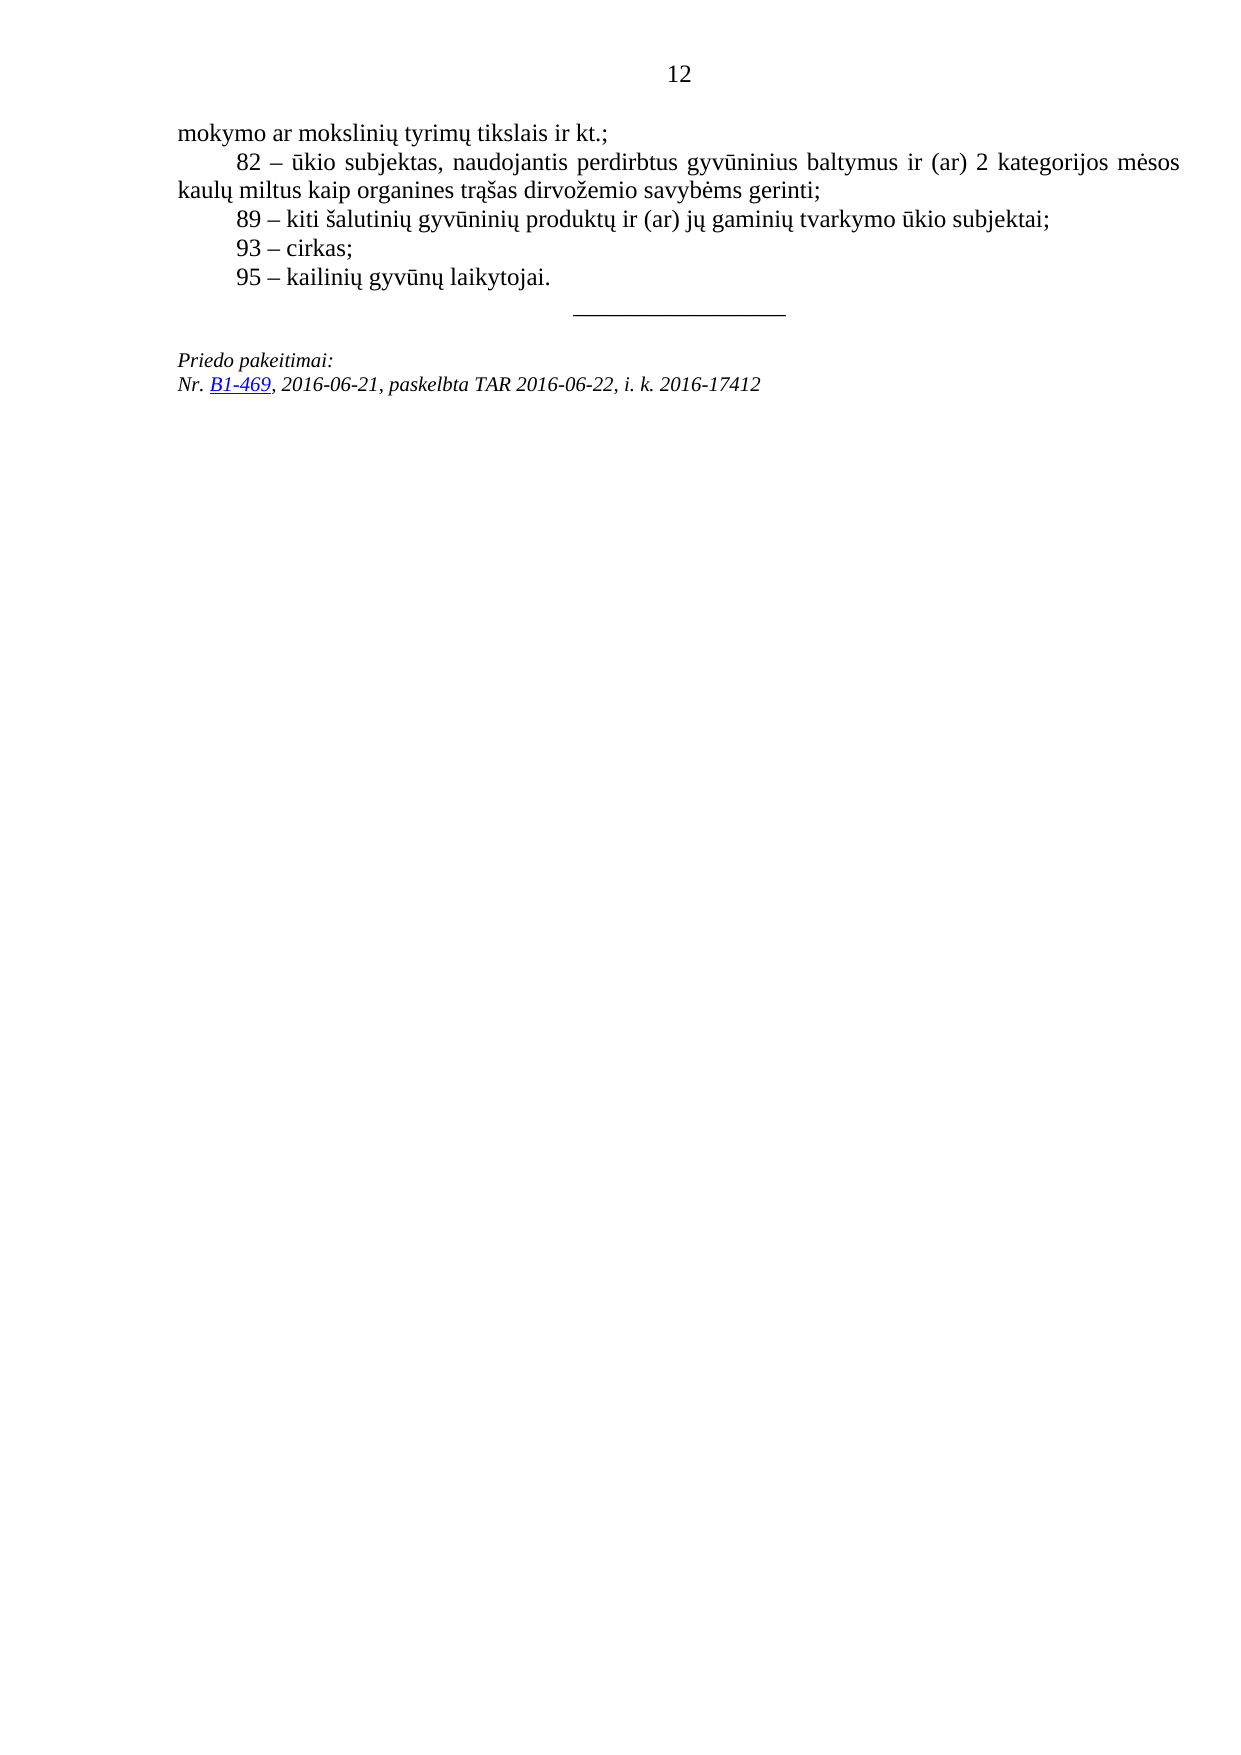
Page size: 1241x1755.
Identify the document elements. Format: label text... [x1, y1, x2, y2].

text Nr. B1-469, 2016-06-21, paskelbta TAR 2016-06-22, i. k. 2016-17412 [177, 372, 1181, 396]
text Priedo pakeitimai: [177, 348, 1181, 372]
text 93 – cirkas; [177, 233, 1181, 262]
text mokymo ar mokslinių tyrimų tikslais ir kt.; [177, 118, 1181, 147]
text 95 – kailinių gyvūnų laikytojai. [177, 262, 1181, 291]
text _________________ [177, 291, 1181, 319]
text 82 – ūkio subjektas, naudojantis perdirbtus gyvūninius baltymus ir (ar) 2 kategorijos mėsos kaulų miltus kaip organines trąšas dirvožemio savybėms gerinti; [177, 147, 1181, 204]
text 89 – kiti šalutinių gyvūninių produktų ir (ar) jų gaminių tvarkymo ūkio subjektai; [177, 204, 1181, 233]
